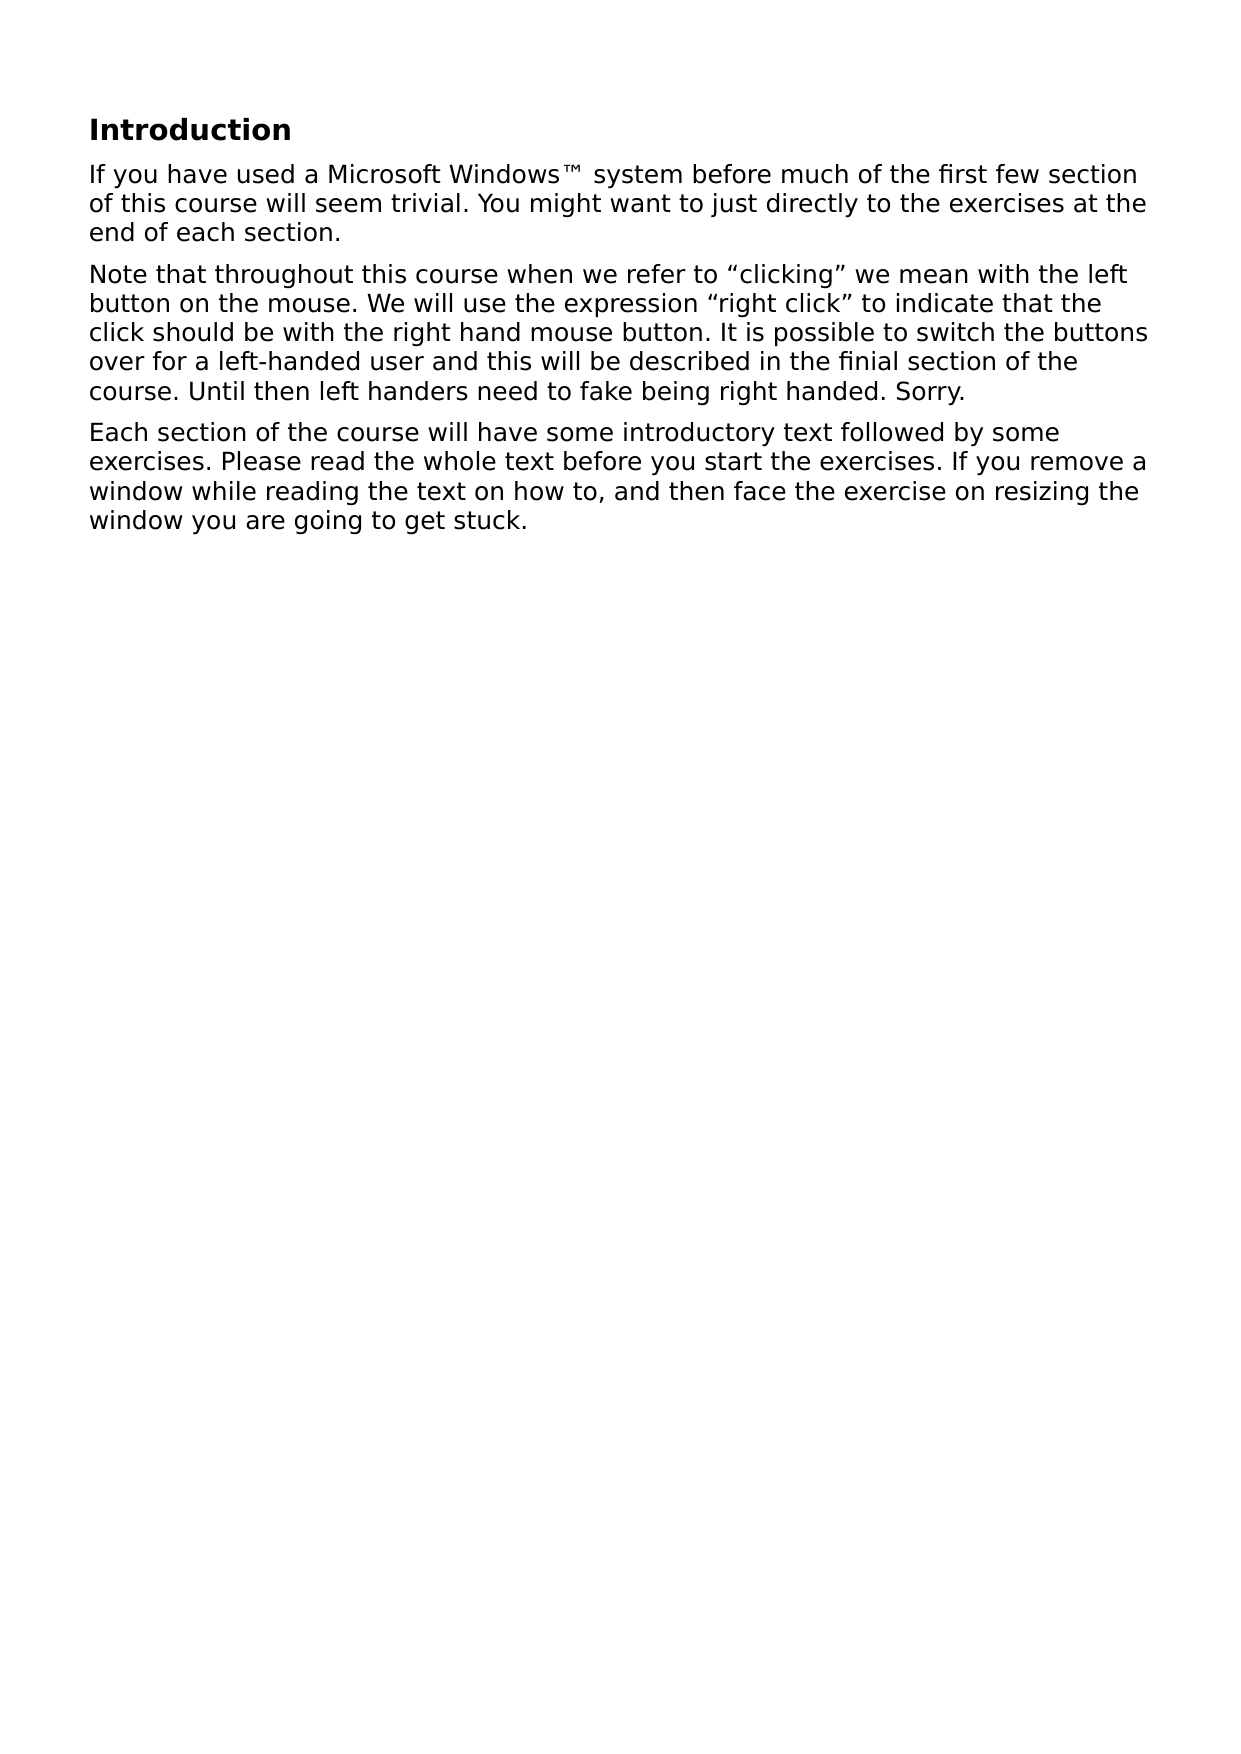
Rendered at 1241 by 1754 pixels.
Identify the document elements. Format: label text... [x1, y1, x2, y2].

subtitle Introduction [88, 113, 1152, 147]
text If you have used a Microsoft Windows™ system before much of the first few section of this course will seem trivial. You might want to just directly to the exercises at the end of each section. [88, 160, 1152, 247]
text Note that throughout this course when we refer to “clicking” we mean with the left button on the mouse. We will use the expression “right click” to indicate that the click should be with the right hand mouse button. It is possible to switch the buttons over for a left-handed user and this will be described in the finial section of the course. Until then left handers need to fake being right handed. Sorry. [88, 260, 1152, 406]
text Each section of the course will have some introductory text followed by some exercises. Please read the whole text before you start the exercises. If you remove a window while reading the text on how to, and then face the exercise on resizing the window you are going to get stuck. [88, 418, 1152, 535]
